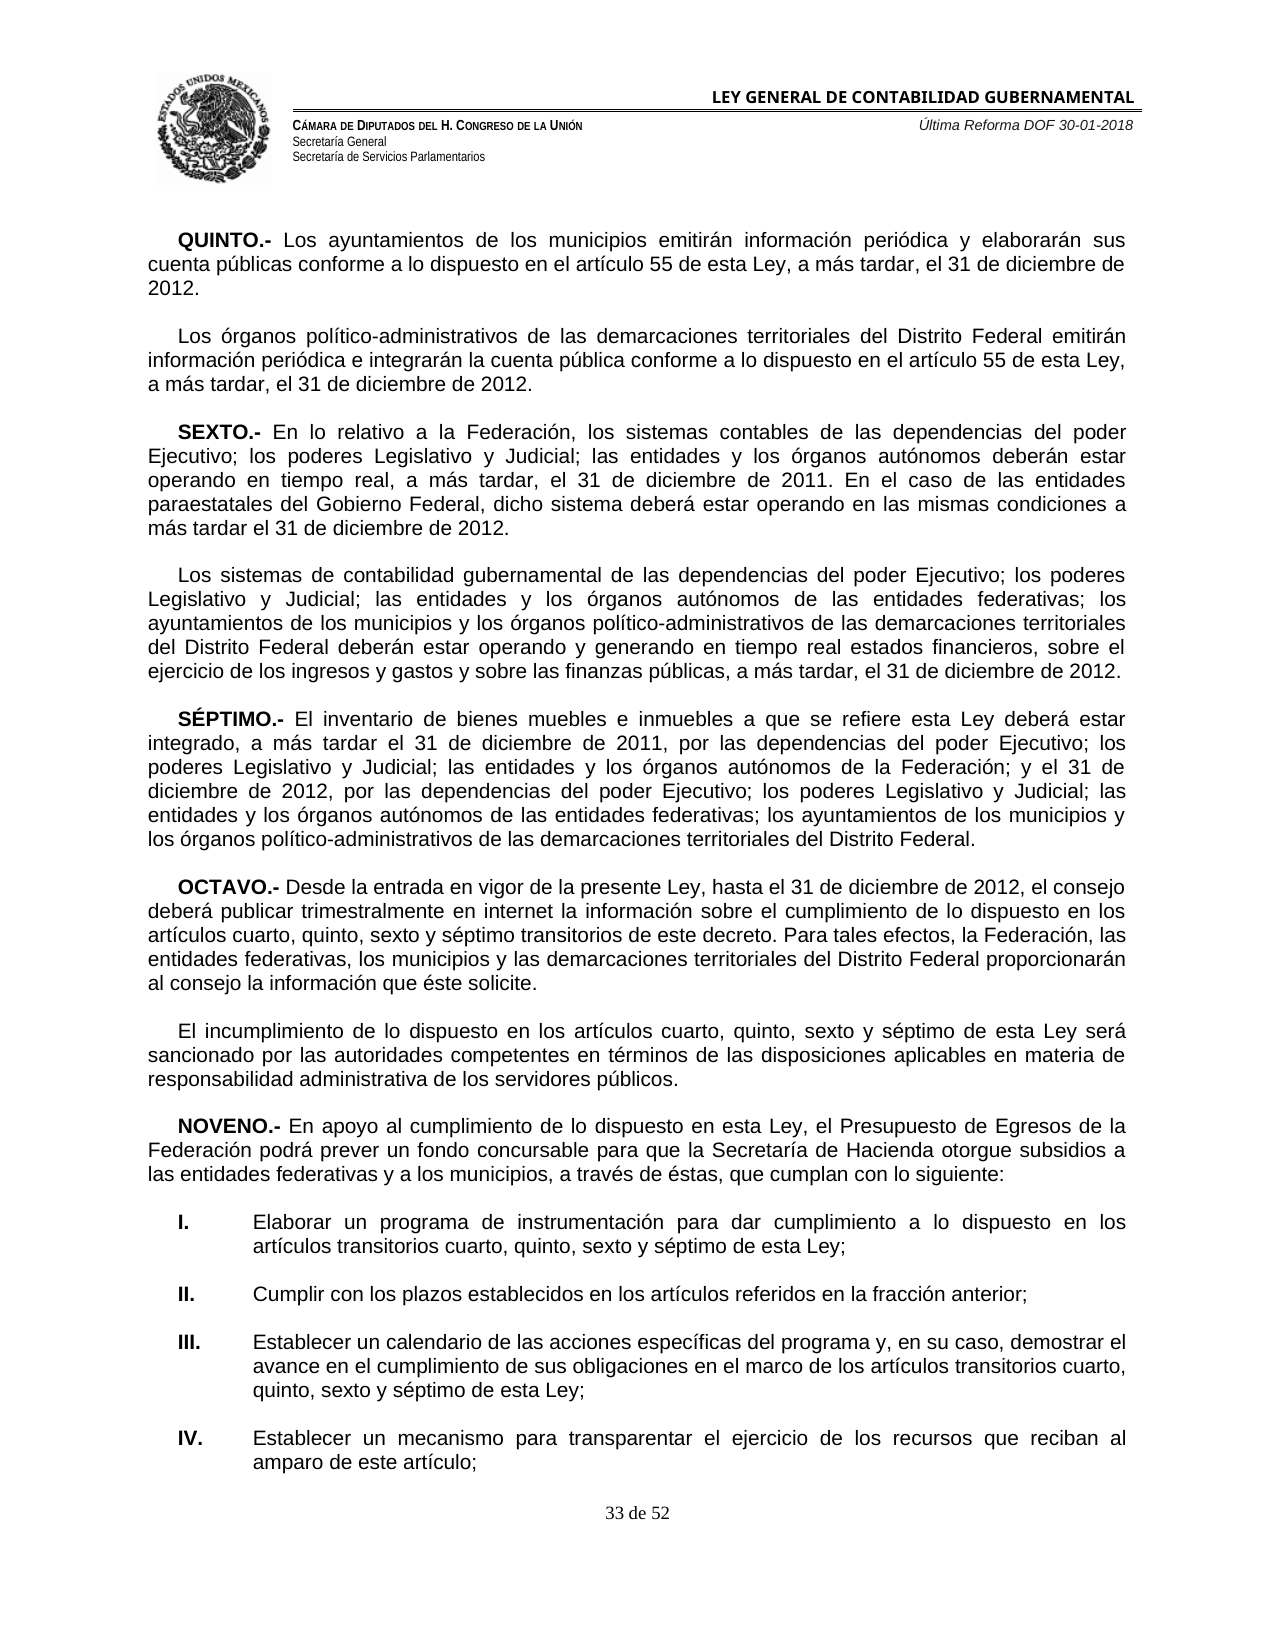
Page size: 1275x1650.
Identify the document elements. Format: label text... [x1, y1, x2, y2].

text NOVENO.- En apoyo al cumplimiento de lo dispuesto en esta Ley, el Presupuesto de Egresos de la Federación podrá prever un fondo concursable para que la Secretaría de Hacienda otorgue subsidios a las entidades federativas y a los municipios, a través de éstas, que cumplan con lo siguiente: [148, 1114, 1127, 1186]
text SÉPTIMO.- El inventario de bienes muebles e inmuebles a que se refiere esta Ley deberá estar integrado, a más tardar el 31 de diciembre de 2011, por las dependencias del poder Ejecutivo; los poderes Legislativo y Judicial; las entidades y los órganos autónomos de la Federación; y el 31 de diciembre de 2012, por las dependencias del poder Ejecutivo; los poderes Legislativo y Judicial; las entidades y los órganos autónomos de las entidades federativas; los ayuntamientos de los municipios y los órganos político-administrativos de las demarcaciones territoriales del Distrito Federal. [148, 707, 1127, 851]
text II. Cumplir con los plazos establecidos en los artículos referidos en la fracción anterior; [178, 1282, 1127, 1306]
text OCTAVO.- Desde la entrada en vigor de la presente Ley, hasta el 31 de diciembre de 2012, el consejo deberá publicar trimestralmente en internet la información sobre el cumplimiento de lo dispuesto en los artículos cuarto, quinto, sexto y séptimo transitorios de este decreto. Para tales efectos, la Federación, las entidades federativas, los municipios y las demarcaciones territoriales del Distrito Federal proporcionarán al consejo la información que éste solicite. [148, 875, 1127, 994]
text Los órganos político-administrativos de las demarcaciones territoriales del Distrito Federal emitirán información periódica e integrarán la cuenta pública conforme a lo dispuesto en el artículo 55 de esta Ley, a más tardar, el 31 de diciembre de 2012. [148, 324, 1127, 396]
text SEXTO.- En lo relativo a la Federación, los sistemas contables de las dependencias del poder Ejecutivo; los poderes Legislativo y Judicial; las entidades y los órganos autónomos deberán estar operando en tiempo real, a más tardar, el 31 de diciembre de 2011. En el caso de las entidades paraestatales del Gobierno Federal, dicho sistema deberá estar operando en las mismas condiciones a más tardar el 31 de diciembre de 2012. [148, 419, 1127, 539]
text El incumplimiento de lo dispuesto en los artículos cuarto, quinto, sexto y séptimo de esta Ley será sancionado por las autoridades competentes en términos de las disposiciones aplicables en materia de responsabilidad administrativa de los servidores públicos. [148, 1018, 1127, 1090]
text IV. Establecer un mecanismo para transparentar el ejercicio de los recursos que reciban al amparo de este artículo; [178, 1426, 1127, 1474]
text QUINTO.- Los ayuntamientos de los municipios emitirán información periódica y elaborarán sus cuenta públicas conforme a lo dispuesto en el artículo 55 de esta Ley, a más tardar, el 31 de diciembre de 2012. [148, 228, 1127, 300]
text I. Elaborar un programa de instrumentación para dar cumplimiento a lo dispuesto en los artículos transitorios cuarto, quinto, sexto y séptimo de esta Ley; [178, 1210, 1127, 1258]
text III. Establecer un calendario de las acciones específicas del programa y, en su caso, demostrar el avance en el cumplimiento de sus obligaciones en el marco de los artículos transitorios cuarto, quinto, sexto y séptimo de esta Ley; [178, 1330, 1127, 1402]
text Los sistemas de contabilidad gubernamental de las dependencias del poder Ejecutivo; los poderes Legislativo y Judicial; las entidades y los órganos autónomos de las entidades federativas; los ayuntamientos de los municipios y los órganos político-administrativos de las demarcaciones territoriales del Distrito Federal deberán estar operando y generando en tiempo real estados financieros, sobre el ejercicio de los ingresos y gastos y sobre las finanzas públicas, a más tardar, el 31 de diciembre de 2012. [148, 563, 1127, 683]
